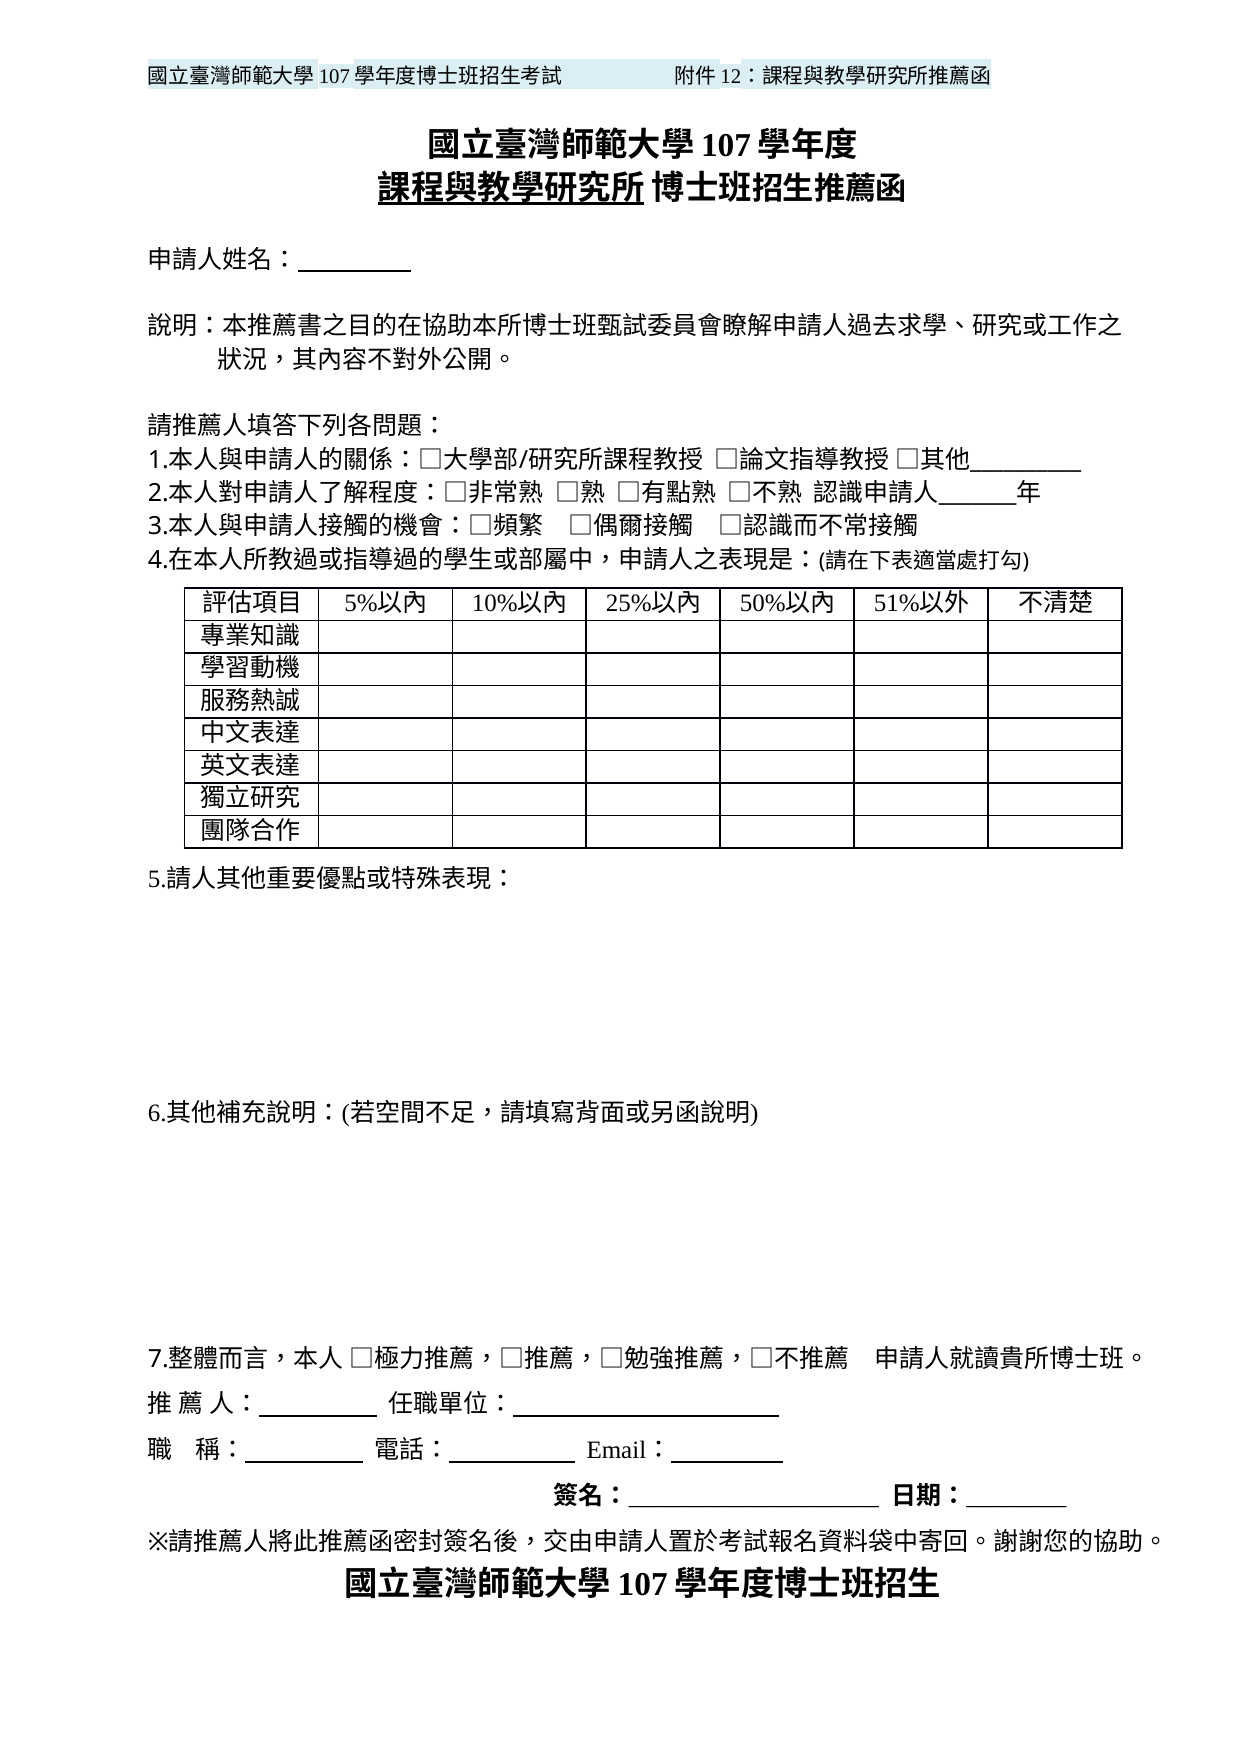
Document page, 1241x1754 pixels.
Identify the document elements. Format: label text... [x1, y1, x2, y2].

text 職 稱： 電話： Email： [148, 1432, 1137, 1465]
table_cell 專業知識 [185, 621, 318, 652]
table_cell 團隊合作 [185, 816, 318, 847]
text 4.在本人所教過或指導過的學生或部屬中，申請人之表現是：(請在下表適當處打勾) [148, 541, 1137, 575]
table_cell 服務熱誠 [185, 686, 318, 717]
table_cell [587, 686, 719, 717]
text 推 薦 人： 任職單位： [148, 1386, 1137, 1419]
table_cell [989, 686, 1121, 717]
text 5.請人其他重要優點或特殊表現： [148, 861, 1137, 894]
table_cell [721, 816, 853, 847]
text 說明：本推薦書之目的在協助本所博士班甄試委員會瞭解申請人過去求學、研究或工作之狀況，其內容不對外公開。 [148, 308, 1137, 375]
text 3.本人與申請人接觸的機會：□頻繁 □偶爾接觸 □認識而不常接觸 [148, 508, 1137, 541]
text 7.整體而言，本人 □極力推薦，□推薦，□勉強推薦，□不推薦 申請人就讀貴所博士班。 [148, 1340, 1137, 1374]
text 課程與教學研究所 博士班招生推薦函 [148, 166, 1137, 208]
table_cell [453, 654, 585, 685]
text 國立臺灣師範大學107學年度博士班招生 [148, 1557, 1137, 1605]
table_cell [453, 621, 585, 652]
table_cell [721, 686, 853, 717]
text 6.其他補充說明：(若空間不足，請填寫背面或另函說明) [148, 1094, 1137, 1128]
table_cell [855, 654, 987, 685]
table_cell [587, 751, 719, 782]
text 2.本人對申請人了解程度：□非常熟 □熟 □有點熟 □不熟 認識申請人_______年 [148, 475, 1137, 508]
text 1.本人與申請人的關係：□大學部/研究所課程教授 □論文指導教授 □其他__________ [148, 441, 1137, 475]
table_header 10%以內 [453, 589, 585, 620]
table_header 50%以內 [721, 589, 853, 620]
table_cell [587, 784, 719, 815]
table_cell [319, 784, 452, 815]
table_header 51%以外 [855, 589, 987, 620]
table_cell [855, 719, 987, 750]
text ※請推薦人將此推薦函密封簽名後，交由申請人置於考試報名資料袋中寄回。謝謝您的協助。 [148, 1524, 1152, 1557]
table_cell [989, 816, 1121, 847]
table_cell 學習動機 [185, 654, 318, 685]
table_header 評估項目 [185, 589, 318, 620]
table_cell [989, 751, 1121, 782]
table_cell [721, 621, 853, 652]
table_cell [587, 621, 719, 652]
table_cell [855, 686, 987, 717]
table_cell [453, 751, 585, 782]
table_header 5%以內 [319, 589, 452, 620]
text 請推薦人填答下列各問題： [148, 408, 1137, 441]
table_cell [989, 654, 1121, 685]
text 國立臺灣師範大學107學年度 [148, 118, 1137, 166]
table_cell [721, 751, 853, 782]
table_cell [319, 816, 452, 847]
table_header 不清楚 [989, 589, 1121, 620]
table_cell [453, 784, 585, 815]
table_cell [721, 719, 853, 750]
table_cell [453, 816, 585, 847]
table_cell [855, 784, 987, 815]
table_cell [453, 719, 585, 750]
table_cell [319, 751, 452, 782]
table_cell [453, 686, 585, 717]
text 申請人姓名： [148, 241, 1219, 275]
table_cell [855, 816, 987, 847]
table_cell [319, 654, 452, 685]
table_cell [587, 719, 719, 750]
table_header 25%以內 [587, 589, 719, 620]
table_cell [989, 784, 1121, 815]
table_cell [319, 621, 452, 652]
table_cell 獨立研究 [185, 784, 318, 815]
table_cell [989, 719, 1121, 750]
table_cell [319, 686, 452, 717]
table_cell [721, 784, 853, 815]
table_cell 中文表達 [185, 719, 318, 750]
table_cell [989, 621, 1121, 652]
table_cell [319, 719, 452, 750]
table_cell [855, 621, 987, 652]
table_cell 英文表達 [185, 751, 318, 782]
table_cell [855, 751, 987, 782]
table_cell [721, 654, 853, 685]
table_cell [587, 816, 719, 847]
text 簽名：____________________ 日期：________ [148, 1478, 1137, 1511]
table_cell [587, 654, 719, 685]
